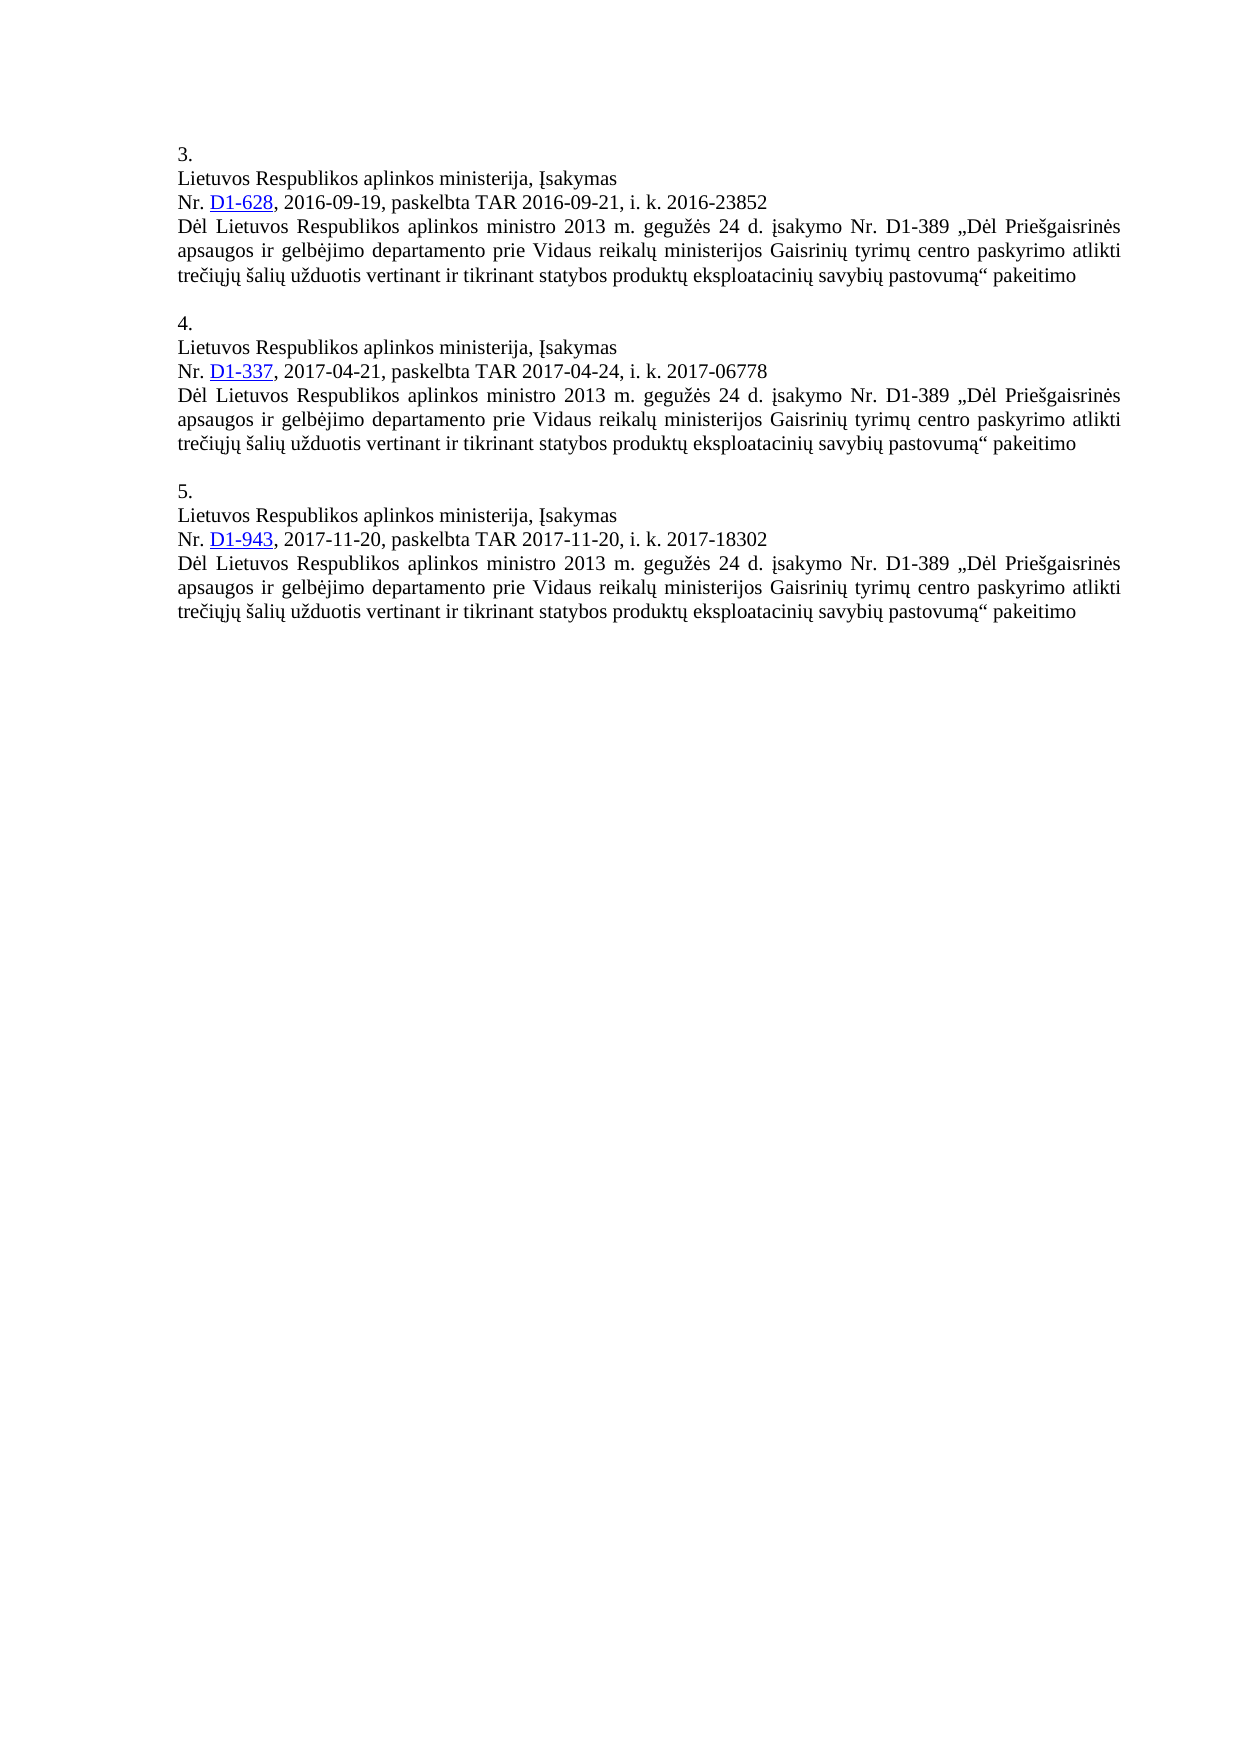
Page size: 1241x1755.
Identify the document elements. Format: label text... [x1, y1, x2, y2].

text Lietuvos Respublikos aplinkos ministerija, Įsakymas [177, 335, 1122, 359]
text Dėl Lietuvos Respublikos aplinkos ministro 2013 m. gegužės 24 d. įsakymo Nr. D1-389 „Dėl Priešgaisrinės apsaugos ir gelbėjimo departamento prie Vidaus reikalų ministerijos Gaisrinių tyrimų centro paskyrimo atlikti trečiųjų šalių užduotis vertinant ir tikrinant statybos produktų eksploatacinių savybių pastovumą“ pakeitimo [177, 551, 1122, 623]
text Lietuvos Respublikos aplinkos ministerija, Įsakymas [177, 503, 1122, 527]
text Lietuvos Respublikos aplinkos ministerija, Įsakymas [177, 166, 1122, 190]
text Nr. D1-337, 2017-04-21, paskelbta TAR 2017-04-24, i. k. 2017-06778 [177, 359, 1122, 383]
text 4. [177, 311, 1122, 335]
text 3. [177, 142, 1122, 166]
text Nr. D1-943, 2017-11-20, paskelbta TAR 2017-11-20, i. k. 2017-18302 [177, 527, 1122, 551]
text Dėl Lietuvos Respublikos aplinkos ministro 2013 m. gegužės 24 d. įsakymo Nr. D1-389 „Dėl Priešgaisrinės apsaugos ir gelbėjimo departamento prie Vidaus reikalų ministerijos Gaisrinių tyrimų centro paskyrimo atlikti trečiųjų šalių užduotis vertinant ir tikrinant statybos produktų eksploatacinių savybių pastovumą“ pakeitimo [177, 383, 1122, 455]
text Nr. D1-628, 2016-09-19, paskelbta TAR 2016-09-21, i. k. 2016-23852 [177, 190, 1122, 214]
text Dėl Lietuvos Respublikos aplinkos ministro 2013 m. gegužės 24 d. įsakymo Nr. D1-389 „Dėl Priešgaisrinės apsaugos ir gelbėjimo departamento prie Vidaus reikalų ministerijos Gaisrinių tyrimų centro paskyrimo atlikti trečiųjų šalių užduotis vertinant ir tikrinant statybos produktų eksploatacinių savybių pastovumą“ pakeitimo [177, 214, 1122, 287]
text 5. [177, 479, 1122, 503]
